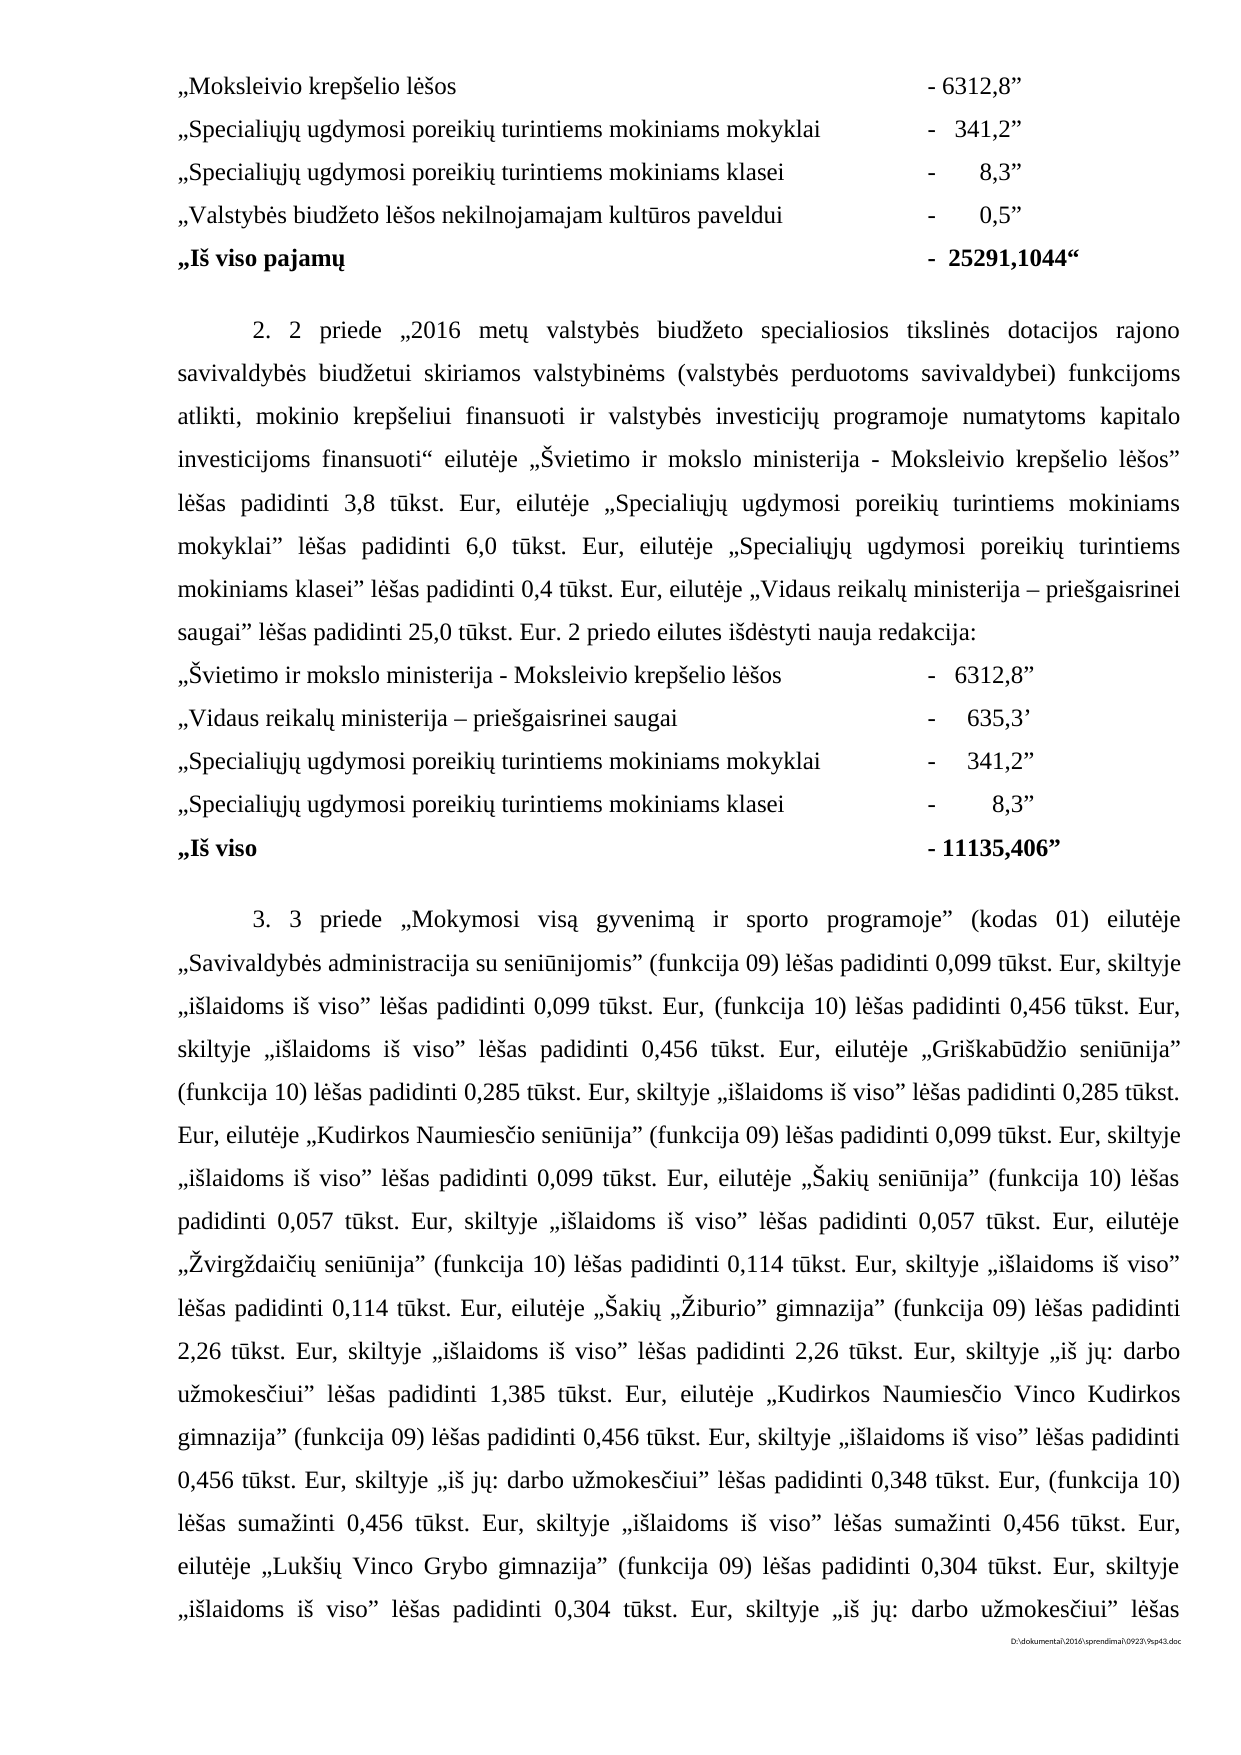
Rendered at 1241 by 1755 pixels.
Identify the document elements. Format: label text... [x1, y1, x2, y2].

text „Specialiųjų ugdymosi poreikių turintiems mokiniams klasei - 8,3” [177, 157, 1181, 186]
text „Valstybės biudžeto lėšos nekilnojamajam kultūros paveldui - 0,5” [177, 200, 1181, 229]
text „Iš viso - 11135,406” [177, 833, 1181, 861]
text 3. 3 priede „Mokymosi visą gyvenimą ir sporto programoje” (kodas 01) eilutėje „Savivaldybės administracija su seniūnijomis” (funkcija 09) lėšas padidinti 0,099 tūkst. Eur, skiltyje „išlaidoms iš viso” lėšas padidinti 0,099 tūkst. Eur, (funkcija 10) lėšas padidinti 0,456 tūkst. Eur, skiltyje „išlaidoms iš viso” lėšas padidinti 0,456 tūkst. Eur, eilutėje „Griškabūdžio seniūnija” (funkcija 10) lėšas padidinti 0,285 tūkst. Eur, skiltyje „išlaidoms iš viso” lėšas padidinti 0,285 tūkst. Eur, eilutėje „Kudirkos Naumiesčio seniūnija” (funkcija 09) lėšas padidinti 0,099 tūkst. Eur, skiltyje „išlaidoms iš viso” lėšas padidinti 0,099 tūkst. Eur, eilutėje „Šakių seniūnija” (funkcija 10) lėšas padidinti 0,057 tūkst. Eur, skiltyje „išlaidoms iš viso” lėšas padidinti 0,057 tūkst. Eur, eilutėje „Žvirgždaičių seniūnija” (funkcija 10) lėšas padidinti 0,114 tūkst. Eur, skiltyje „išlaidoms iš viso” lėšas padidinti 0,114 tūkst. Eur, eilutėje „Šakių „Žiburio” gimnazija” (funkcija 09) lėšas padidinti 2,26 tūkst. Eur, skiltyje „išlaidoms iš viso” lėšas padidinti 2,26 tūkst. Eur, skiltyje „iš jų: darbo užmokesčiui” lėšas padidinti 1,385 tūkst. Eur, eilutėje „Kudirkos Naumiesčio Vinco Kudirkos gimnazija” (funkcija 09) lėšas padidinti 0,456 tūkst. Eur, skiltyje „išlaidoms iš viso” lėšas padidinti 0,456 tūkst. Eur, skiltyje „iš jų: darbo užmokesčiui” lėšas padidinti 0,348 tūkst. Eur, (funkcija 10) lėšas sumažinti 0,456 tūkst. Eur, skiltyje „išlaidoms iš viso” lėšas sumažinti 0,456 tūkst. Eur, eilutėje „Lukšių Vinco Grybo gimnazija” (funkcija 09) lėšas padidinti 0,304 tūkst. Eur, skiltyje „išlaidoms iš viso” lėšas padidinti 0,304 tūkst. Eur, skiltyje „iš jų: darbo užmokesčiui” lėšas [177, 904, 1181, 1623]
text „Moksleivio krepšelio lėšos - 6312,8” [177, 71, 1181, 99]
text „Švietimo ir mokslo ministerija - Moksleivio krepšelio lėšos - 6312,8” [177, 660, 1181, 689]
text „Specialiųjų ugdymosi poreikių turintiems mokiniams mokyklai - 341,2” [177, 746, 1181, 775]
text „Iš viso pajamų - 25291,1044“ [177, 243, 1181, 272]
text „Vidaus reikalų ministerija – priešgaisrinei saugai - 635,3’ [177, 703, 1181, 732]
text 2. 2 priede „2016 metų valstybės biudžeto specialiosios tikslinės dotacijos rajono savivaldybės biudžetui skiriamos valstybinėms (valstybės perduotoms savivaldybei) funkcijoms atlikti, mokinio krepšeliui finansuoti ir valstybės investicijų programoje numatytoms kapitalo investicijoms finansuoti“ eilutėje „Švietimo ir mokslo ministerija - Moksleivio krepšelio lėšos” lėšas padidinti 3,8 tūkst. Eur, eilutėje „Specialiųjų ugdymosi poreikių turintiems mokiniams mokyklai” lėšas padidinti 6,0 tūkst. Eur, eilutėje „Specialiųjų ugdymosi poreikių turintiems mokiniams klasei” lėšas padidinti 0,4 tūkst. Eur, eilutėje „Vidaus reikalų ministerija – priešgaisrinei saugai” lėšas padidinti 25,0 tūkst. Eur. 2 priedo eilutes išdėstyti nauja redakcija: [177, 315, 1181, 646]
text „Specialiųjų ugdymosi poreikių turintiems mokiniams mokyklai - 341,2” [177, 114, 1181, 143]
text „Specialiųjų ugdymosi poreikių turintiems mokiniams klasei - 8,3” [177, 789, 1181, 818]
